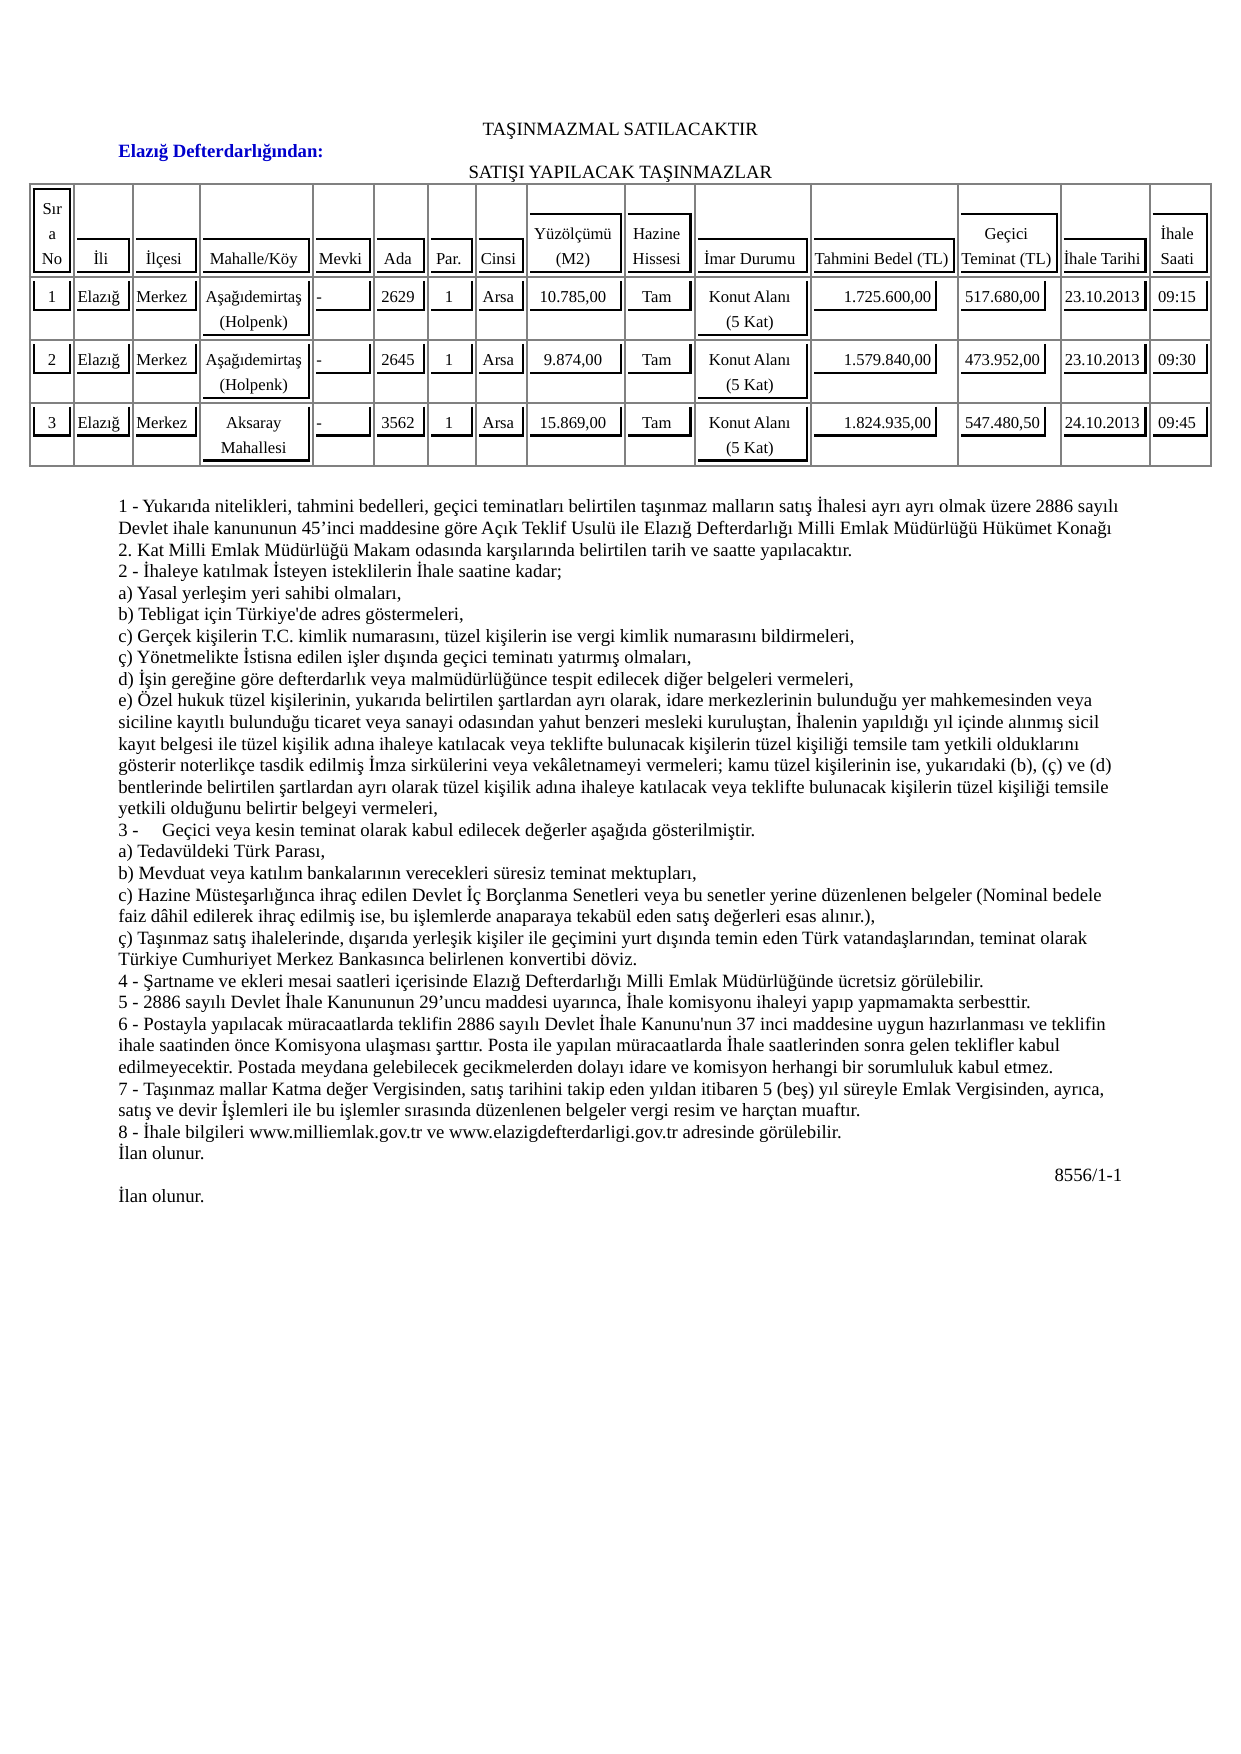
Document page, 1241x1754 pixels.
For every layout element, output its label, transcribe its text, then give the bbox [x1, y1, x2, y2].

text 3 - Geçici veya kesin teminat olarak kabul edilecek değerler aşağıda gösterilmiştir. [118, 819, 1122, 840]
table_cell Arsa [477, 341, 526, 402]
table_cell Aşağıdemirtaş(Holpenk) [201, 341, 312, 402]
text c) Hazine Müsteşarlığınca ihraç edilen Devlet İç Borçlanma Senetleri veya bu senetler yerine düzenlenen belgeler (Nominal bedele faiz dâhil edilerek ihraç edilmiş ise, bu işlemlerde anaparaya tekabül eden satış değerleri esas alınır.), [118, 883, 1122, 927]
table_cell 1 [429, 341, 475, 402]
table_cell Konut Alanı (5 Kat) [696, 404, 810, 464]
text a) Tedavüldeki Türk Parası, [118, 840, 1122, 862]
table_cell 473.952,00 [959, 341, 1060, 402]
table_cell Merkez [134, 278, 199, 339]
table_cell Arsa [477, 278, 526, 339]
table_header Geçici Teminat (TL) [959, 185, 1060, 276]
table_cell Arsa [477, 404, 526, 464]
table_cell Aksaray Mahallesi [201, 404, 312, 464]
table_cell Aşağıdemirtaş(Holpenk) [201, 278, 312, 339]
table_cell 1 [31, 278, 73, 339]
table_cell 2645 [375, 341, 427, 402]
text 4 - Şartname ve ekleri mesai saatleri içerisinde Elazığ Defterdarlığı Milli Emlak Müdürlüğünde ücretsiz görülebilir. [118, 970, 1122, 991]
table_cell 10.785,00 [528, 278, 624, 339]
table_header Yüzölçümü (M2) [528, 185, 624, 276]
table_cell 09:30 [1151, 341, 1210, 402]
table_header Cinsi [477, 185, 526, 276]
table_cell Elazığ [75, 341, 132, 402]
table_cell Tam [626, 341, 694, 402]
table_cell 23.10.2013 [1062, 341, 1149, 402]
table_cell 23.10.2013 [1062, 278, 1149, 339]
table_cell - [314, 278, 373, 339]
text e) Özel hukuk tüzel kişilerinin, yukarıda belirtilen şartlardan ayrı olarak, idare merkezlerinin bulunduğu yer mahkemesinden veya siciline kayıtlı bulunduğu ticaret veya sanayi odasından yahut benzeri mesleki kuruluştan, İhalenin yapıldığı yıl içinde alınmış sicil kayıt belgesi ile tüzel kişilik adına ihaleye katılacak veya teklifte bulunacak kişilerin tüzel kişiliği temsile tam yetkili olduklarını gösterir noterlikçe tasdik edilmiş İmza sirkülerini veya vekâletnameyi vermeleri; kamu tüzel kişilerinin ise, yukarıdaki (b), (ç) ve (d) bentlerinde belirtilen şartlardan ayrı olarak tüzel kişilik adına ihaleye katılacak veya teklifte bulunacak kişilerin tüzel kişiliği temsile yetkili olduğunu belirtir belgeyi vermeleri, [118, 689, 1122, 819]
table_header Ada [375, 185, 427, 276]
table_header İlçesi [134, 185, 199, 276]
table_cell 1.824.935,00 [812, 404, 957, 464]
table_cell Tam [626, 404, 694, 464]
table_cell Tam [626, 278, 694, 339]
text 8 - İhale bilgileri www.milliemlak.gov.tr ve www.elazigdefterdarligi.gov.tr adresinde görülebilir. [118, 1121, 1122, 1142]
table_cell 1.579.840,00 [812, 341, 957, 402]
table_cell 9.874,00 [528, 341, 624, 402]
text b) Tebligat için Türkiye'de adres göstermeleri, [118, 603, 1122, 625]
text 5 - 2886 sayılı Devlet İhale Kanununun 29’uncu maddesi uyarınca, İhale komisyonu ihaleyi yapıp yapmamakta serbesttir. [118, 991, 1122, 1013]
text d) İşin gereğine göre defterdarlık veya malmüdürlüğünce tespit edilecek diğer belgeleri vermeleri, [118, 668, 1122, 689]
table_cell Merkez [134, 341, 199, 402]
table_cell 09:15 [1151, 278, 1210, 339]
text 2 - İhaleye katılmak İsteyen isteklilerin İhale saatine kadar; [118, 560, 1122, 582]
text a) Yasal yerleşim yeri sahibi olmaları, [118, 582, 1122, 603]
table_cell 1 [429, 278, 475, 339]
table_header İhale Tarihi [1062, 185, 1149, 276]
table_cell 24.10.2013 [1062, 404, 1149, 464]
table_cell 2629 [375, 278, 427, 339]
text TAŞINMAZMAL SATILACAKTIR [118, 118, 1122, 140]
text İlan olunur. [118, 1185, 1122, 1207]
table_header İhale Saati [1151, 185, 1210, 276]
table_header Mahalle/Köy [201, 185, 312, 276]
table_cell - [314, 341, 373, 402]
text ç) Yönetmelikte İstisna edilen işler dışında geçici teminatı yatırmış olmaları, [118, 646, 1122, 668]
table_header İli [75, 185, 132, 276]
table_header Mevki [314, 185, 373, 276]
table_cell 15.869,00 [528, 404, 624, 464]
text SATIŞI YAPILACAK TAŞINMAZLAR [118, 161, 1122, 183]
text 8556/1-1 [118, 1164, 1122, 1185]
table_header Sıra No [31, 185, 73, 276]
table_header Hazine Hissesi [626, 185, 694, 276]
text b) Mevduat veya katılım bankalarının verecekleri süresiz teminat mektupları, [118, 862, 1122, 883]
table_header Tahmini Bedel (TL) [812, 185, 957, 276]
table_cell 517.680,00 [959, 278, 1060, 339]
table_cell Konut Alanı (5 Kat) [696, 278, 810, 339]
table_cell 547.480,50 [959, 404, 1060, 464]
table_cell 2 [31, 341, 73, 402]
text c) Gerçek kişilerin T.C. kimlik numarasını, tüzel kişilerin ise vergi kimlik numarasını bildirmeleri, [118, 625, 1122, 646]
table_cell - [314, 404, 373, 464]
table_cell Merkez [134, 404, 199, 464]
table_cell 09:45 [1151, 404, 1210, 464]
table_cell 1.725.600,00 [812, 278, 957, 339]
table_cell 1 [429, 404, 475, 464]
table_cell 3562 [375, 404, 427, 464]
text 1 - Yukarıda nitelikleri, tahmini bedelleri, geçici teminatları belirtilen taşınmaz malların satış İhalesi ayrı ayrı olmak üzere 2886 sayılı Devlet ihale kanununun 45’inci maddesine göre Açık Teklif Usulü ile Elazığ Defterdarlığı Milli Emlak Müdürlüğü Hükümet Konağı 2. Kat Milli Emlak Müdürlüğü Makam odasında karşılarında belirtilen tarih ve saatte yapılacaktır. [118, 495, 1122, 560]
table_header İmar Durumu [696, 185, 810, 276]
text ç) Taşınmaz satış ihalelerinde, dışarıda yerleşik kişiler ile geçimini yurt dışında temin eden Türk vatandaşlarından, teminat olarak Türkiye Cumhuriyet Merkez Bankasınca belirlenen konvertibi döviz. [118, 927, 1122, 970]
text 6 - Postayla yapılacak müracaatlarda teklifin 2886 sayılı Devlet İhale Kanunu'nun 37 inci maddesine uygun hazırlanması ve teklifin ihale saatinden önce Komisyona ulaşması şarttır. Posta ile yapılan müracaatlarda İhale saatlerinden sonra gelen teklifler kabul edilmeyecektir. Postada meydana gelebilecek gecikmelerden dolayı idare ve komisyon herhangi bir sorumluluk kabul etmez. [118, 1013, 1122, 1077]
text 7 - Taşınmaz mallar Katma değer Vergisinden, satış tarihini takip eden yıldan itibaren 5 (beş) yıl süreyle Emlak Vergisinden, ayrıca, satış ve devir İşlemleri ile bu işlemler sırasında düzenlenen belgeler vergi resim ve harçtan muaftır. [118, 1077, 1122, 1121]
table_cell Elazığ [75, 404, 132, 464]
text Elazığ Defterdarlığından: [118, 140, 1122, 161]
table_header Par. [429, 185, 475, 276]
table_cell 3 [31, 404, 73, 464]
table_cell Elazığ [75, 278, 132, 339]
text İlan olunur. [118, 1142, 1122, 1164]
table_cell Konut Alanı (5 Kat) [696, 341, 810, 402]
